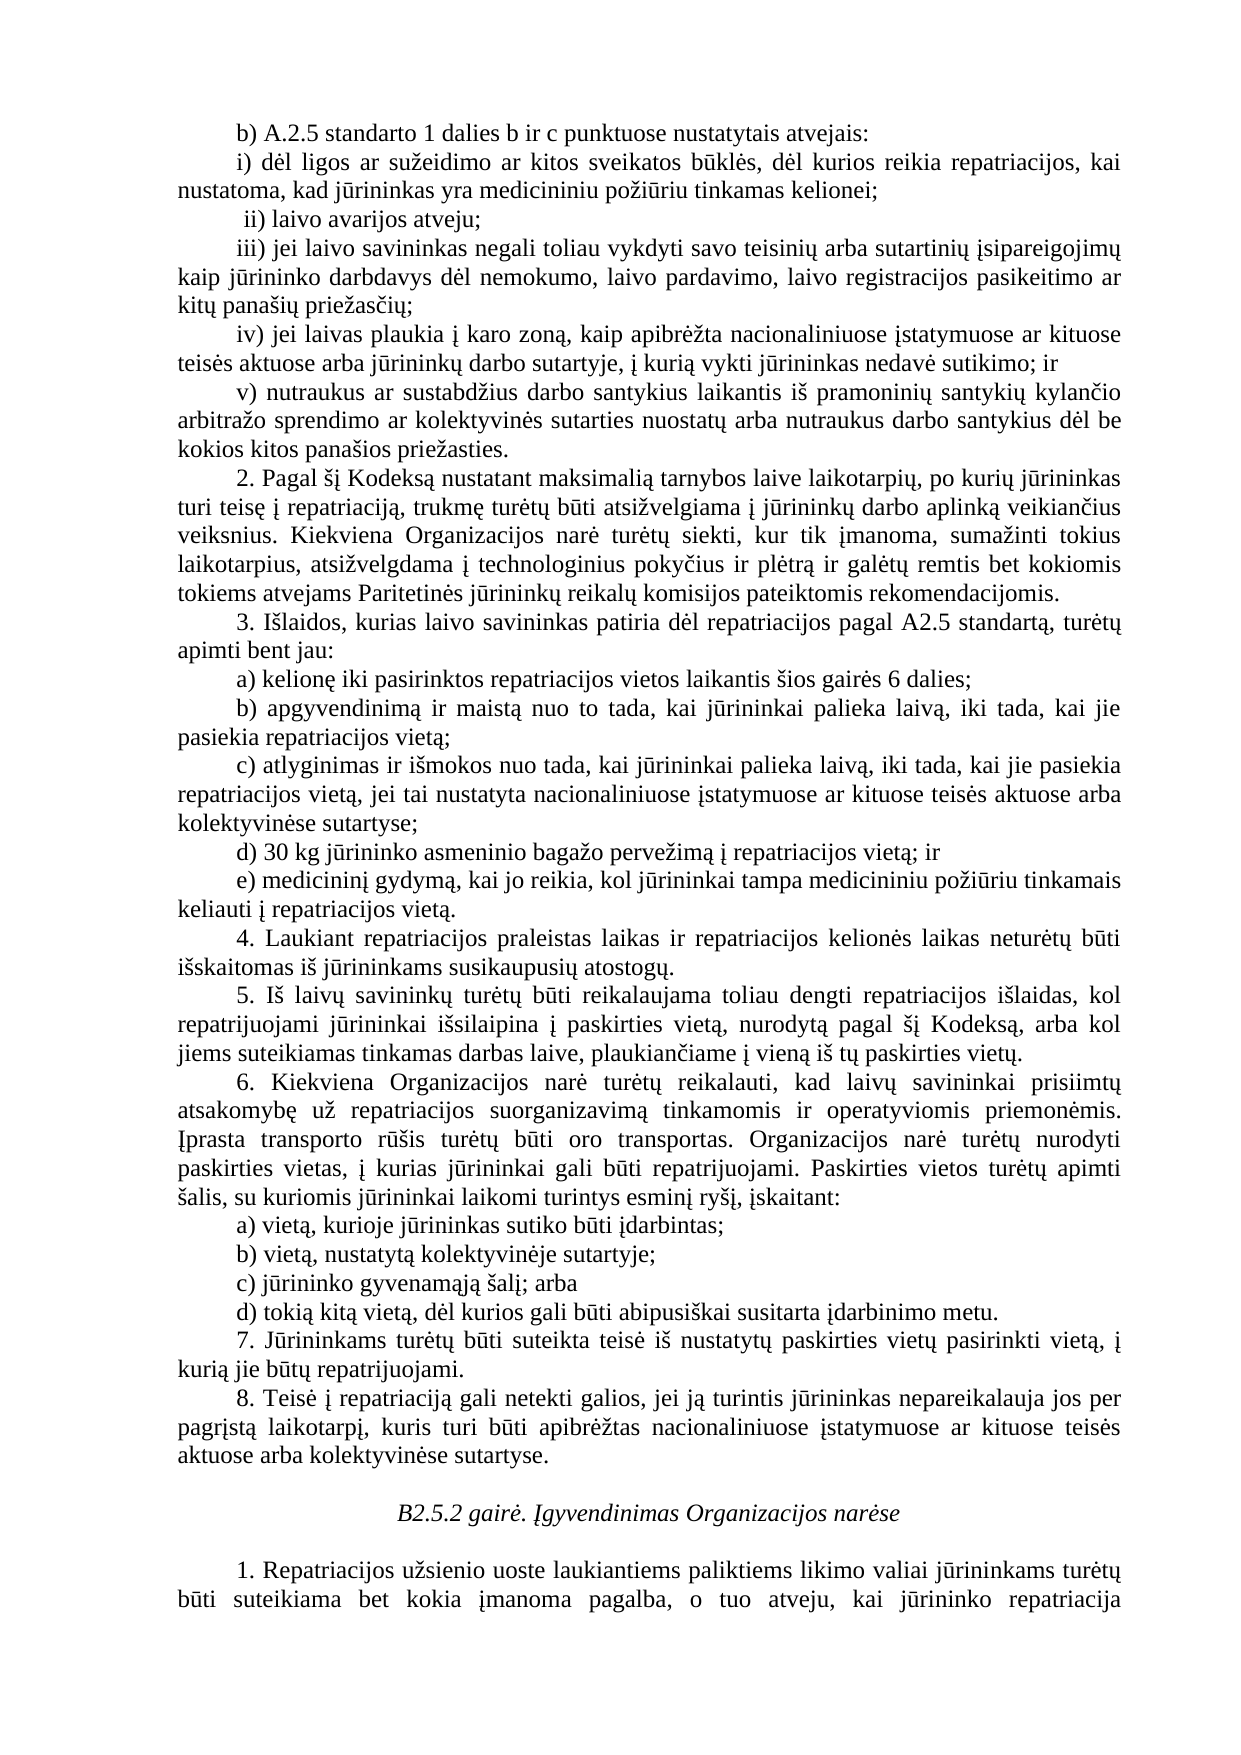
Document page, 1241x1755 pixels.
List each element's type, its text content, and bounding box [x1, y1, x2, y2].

text b) apgyvendinimą ir maistą nuo to tada, kai jūrininkai palieka laivą, iki tada, kai jie pasiekia repatriacijos vietą; [177, 693, 1122, 751]
text iii) jei laivo savininkas negali toliau vykdyti savo teisinių arba sutartinių įsipareigojimų kaip jūrininko darbdavys dėl nemokumo, laivo pardavimo, laivo registracijos pasikeitimo ar kitų panašių priežasčių; [177, 233, 1122, 319]
text a) vietą, kurioje jūrininkas sutiko būti įdarbintas; [177, 1211, 1122, 1239]
text iv) jei laivas plaukia į karo zoną, kaip apibrėžta nacionaliniuose įstatymuose ar kituose teisės aktuose arba jūrininkų darbo sutartyje, į kurią vykti jūrininkas nedavė sutikimo; ir [177, 319, 1122, 377]
text d) 30 kg jūrininko asmeninio bagažo pervežimą į repatriacijos vietą; ir [177, 837, 1122, 866]
text b) vietą, nustatytą kolektyvinėje sutartyje; [177, 1239, 1122, 1268]
text c) atlyginimas ir išmokos nuo tada, kai jūrininkai palieka laivą, iki tada, kai jie pasiekia repatriacijos vietą, jei tai nustatyta nacionaliniuose įstatymuose ar kituose teisės aktuose arba kolektyvinėse sutartyse; [177, 751, 1122, 837]
text 4. Laukiant repatriacijos praleistas laikas ir repatriacijos kelionės laikas neturėtų būti išskaitomas iš jūrininkams susikaupusių atostogų. [177, 923, 1122, 981]
text v) nutraukus ar sustabdžius darbo santykius laikantis iš pramoninių santykių kylančio arbitražo sprendimo ar kolektyvinės sutarties nuostatų arba nutraukus darbo santykius dėl be kokios kitos panašios priežasties. [177, 377, 1122, 463]
text a) kelionę iki pasirinktos repatriacijos vietos laikantis šios gairės 6 dalies; [177, 664, 1122, 693]
text d) tokią kitą vietą, dėl kurios gali būti abipusiškai susitarta įdarbinimo metu. [177, 1297, 1122, 1326]
text 7. Jūrininkams turėtų būti suteikta teisė iš nustatytų paskirties vietų pasirinkti vietą, į kurią jie būtų repatrijuojami. [177, 1326, 1122, 1383]
text b) A.2.5 standarto 1 dalies b ir c punktuose nustatytais atvejais: [177, 118, 1122, 147]
text 3. Išlaidos, kurias laivo savininkas patiria dėl repatriacijos pagal A2.5 standartą, turėtų apimti bent jau: [177, 607, 1122, 664]
text i) dėl ligos ar sužeidimo ar kitos sveikatos būklės, dėl kurios reikia repatriacijos, kai nustatoma, kad jūrininkas yra medicininiu požiūriu tinkamas kelionei; [177, 147, 1122, 204]
text c) jūrininko gyvenamąją šalį; arba [177, 1268, 1122, 1297]
text 2. Pagal šį Kodeksą nustatant maksimalią tarnybos laive laikotarpių, po kurių jūrininkas turi teisę į repatriaciją, trukmę turėtų būti atsižvelgiama į jūrininkų darbo aplinką veikiančius veiksnius. Kiekviena Organizacijos narė turėtų siekti, kur tik įmanoma, sumažinti tokius laikotarpius, atsižvelgdama į technologinius pokyčius ir plėtrą ir galėtų remtis bet kokiomis tokiems atvejams Paritetinės jūrininkų reikalų komisijos pateiktomis rekomendacijomis. [177, 463, 1122, 607]
text 8. Teisė į repatriaciją gali netekti galios, jei ją turintis jūrininkas nepareikalauja jos per pagrįstą laikotarpį, kuris turi būti apibrėžtas nacionaliniuose įstatymuose ar kituose teisės aktuose arba kolektyvinėse sutartyse. [177, 1383, 1122, 1469]
text 5. Iš laivų savininkų turėtų būti reikalaujama toliau dengti repatriacijos išlaidas, kol repatrijuojami jūrininkai išsilaipina į paskirties vietą, nurodytą pagal šį Kodeksą, arba kol jiems suteikiamas tinkamas darbas laive, plaukiančiame į vieną iš tų paskirties vietų. [177, 981, 1122, 1067]
text 6. Kiekviena Organizacijos narė turėtų reikalauti, kad laivų savininkai prisiimtų atsakomybę už repatriacijos suorganizavimą tinkamomis ir operatyviomis priemonėmis. Įprasta transporto rūšis turėtų būti oro transportas. Organizacijos narė turėtų nurodyti paskirties vietas, į kurias jūrininkai gali būti repatrijuojami. Paskirties vietos turėtų apimti šalis, su kuriomis jūrininkai laikomi turintys esminį ryšį, įskaitant: [177, 1067, 1122, 1211]
text B2.5.2 gairė. Įgyvendinimas Organizacijos narėse [177, 1498, 1122, 1527]
text e) medicininį gydymą, kai jo reikia, kol jūrininkai tampa medicininiu požiūriu tinkamais keliauti į repatriacijos vietą. [177, 866, 1122, 923]
text 1. Repatriacijos užsienio uoste laukiantiems paliktiems likimo valiai jūrininkams turėtų būti suteikiama bet kokia įmanoma pagalba, o tuo atveju, kai jūrininko repatriacija [177, 1556, 1122, 1613]
text ii) laivo avarijos atveju; [177, 204, 1122, 233]
